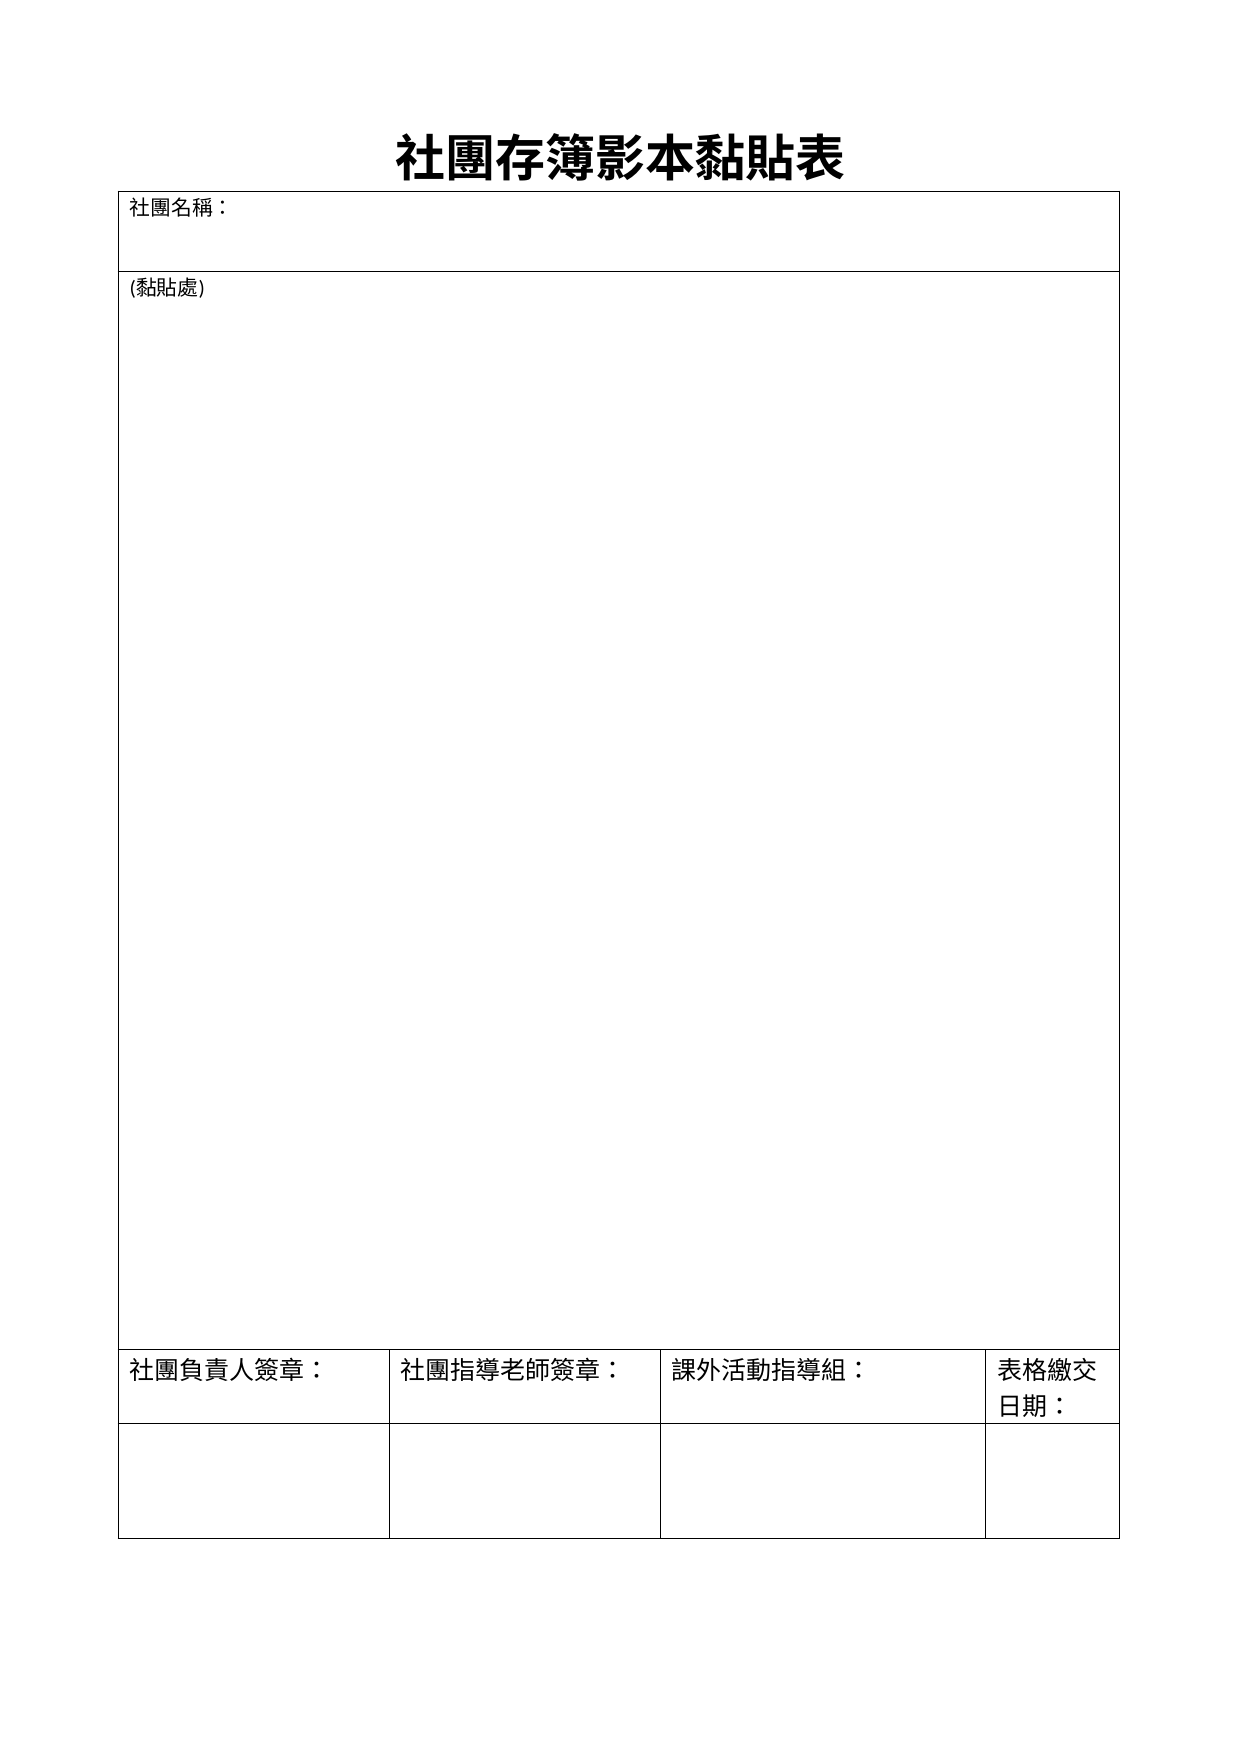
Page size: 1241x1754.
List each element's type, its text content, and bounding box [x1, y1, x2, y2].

table_cell [390, 1424, 660, 1537]
table_cell (黏貼處) [119, 272, 1119, 1349]
table_cell 表格繳交日期： [986, 1350, 1119, 1423]
table_cell 社團負責人簽章： [119, 1350, 389, 1423]
table_cell 社團指導老師簽章： [390, 1350, 660, 1423]
table_cell [119, 1424, 389, 1537]
text 社團存簿影本黏貼表 [118, 118, 1122, 191]
table_cell [986, 1424, 1119, 1537]
table_cell [661, 1424, 985, 1537]
table_cell 課外活動指導組： [661, 1350, 985, 1423]
table_header 社團名稱： [119, 192, 1119, 271]
